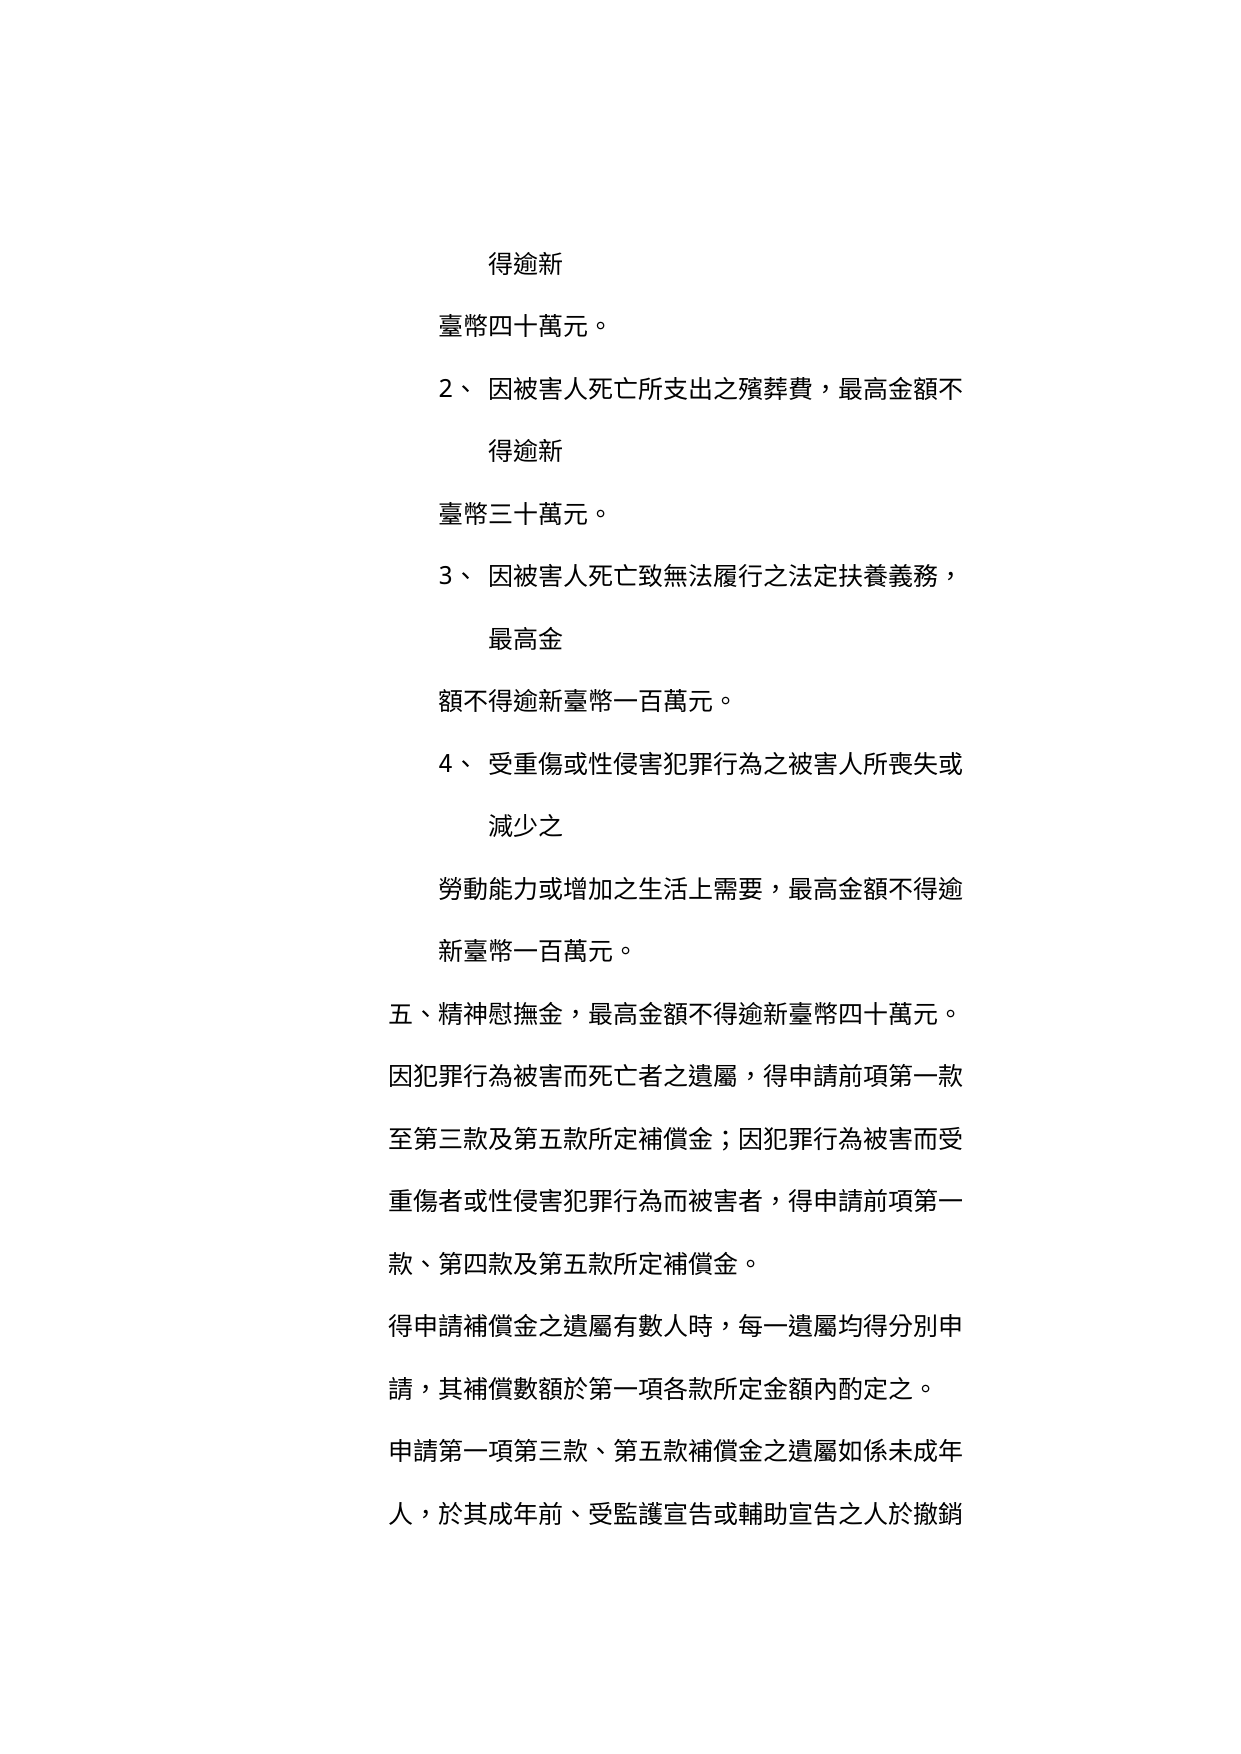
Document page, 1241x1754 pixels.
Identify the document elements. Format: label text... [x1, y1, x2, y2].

table_cell [373, 158, 386, 1535]
table_cell [253, 158, 373, 1535]
table_cell 補償之項目及其最高金額如下： 因被害人受傷所支出之醫療費，最高金額不得逾新 臺幣四十萬元。 因被害人死亡所支出之殯葬費，最高金額不得逾新 臺幣三十萬元。 因被害人死亡致無法履行之法定扶養義務，最高金 額不得逾新臺幣一百萬元。 受重傷或性侵害犯罪行為之被害人所喪失或減少之 勞動能力或增加之生活上需要，最高金額不得逾新臺幣一百萬元。 五、精神慰撫金，最高金額不得逾新臺幣四十萬元。 因犯罪行為被害而死亡者之遺屬，得申請前項第一款至第三款及第五款所定補償金；因犯罪行為被害而受重傷者或性侵害犯罪行為而被害者，得申請前項第一款、第四款及第五款所定補償金。 得申請補償金之遺屬有數人時，每一遺屬均得分別申請，其補償數額於第一項各款所定金額內酌定之。 申請第一項第三款、第五款補償金之遺屬如係未成年人，於其成年前、受監護宣告或輔助宣告之人於撤銷宣告前，其補償金額得委交犯罪被害人保護機構信託管理，分期或以其孳息按月支付之。申請第一項補償金之性侵害犯罪行為被害人如係未成年人、受監護宣告或輔助宣告之人，而其法定代理人或輔助人為加害人時，亦同。 [386, 158, 988, 1535]
